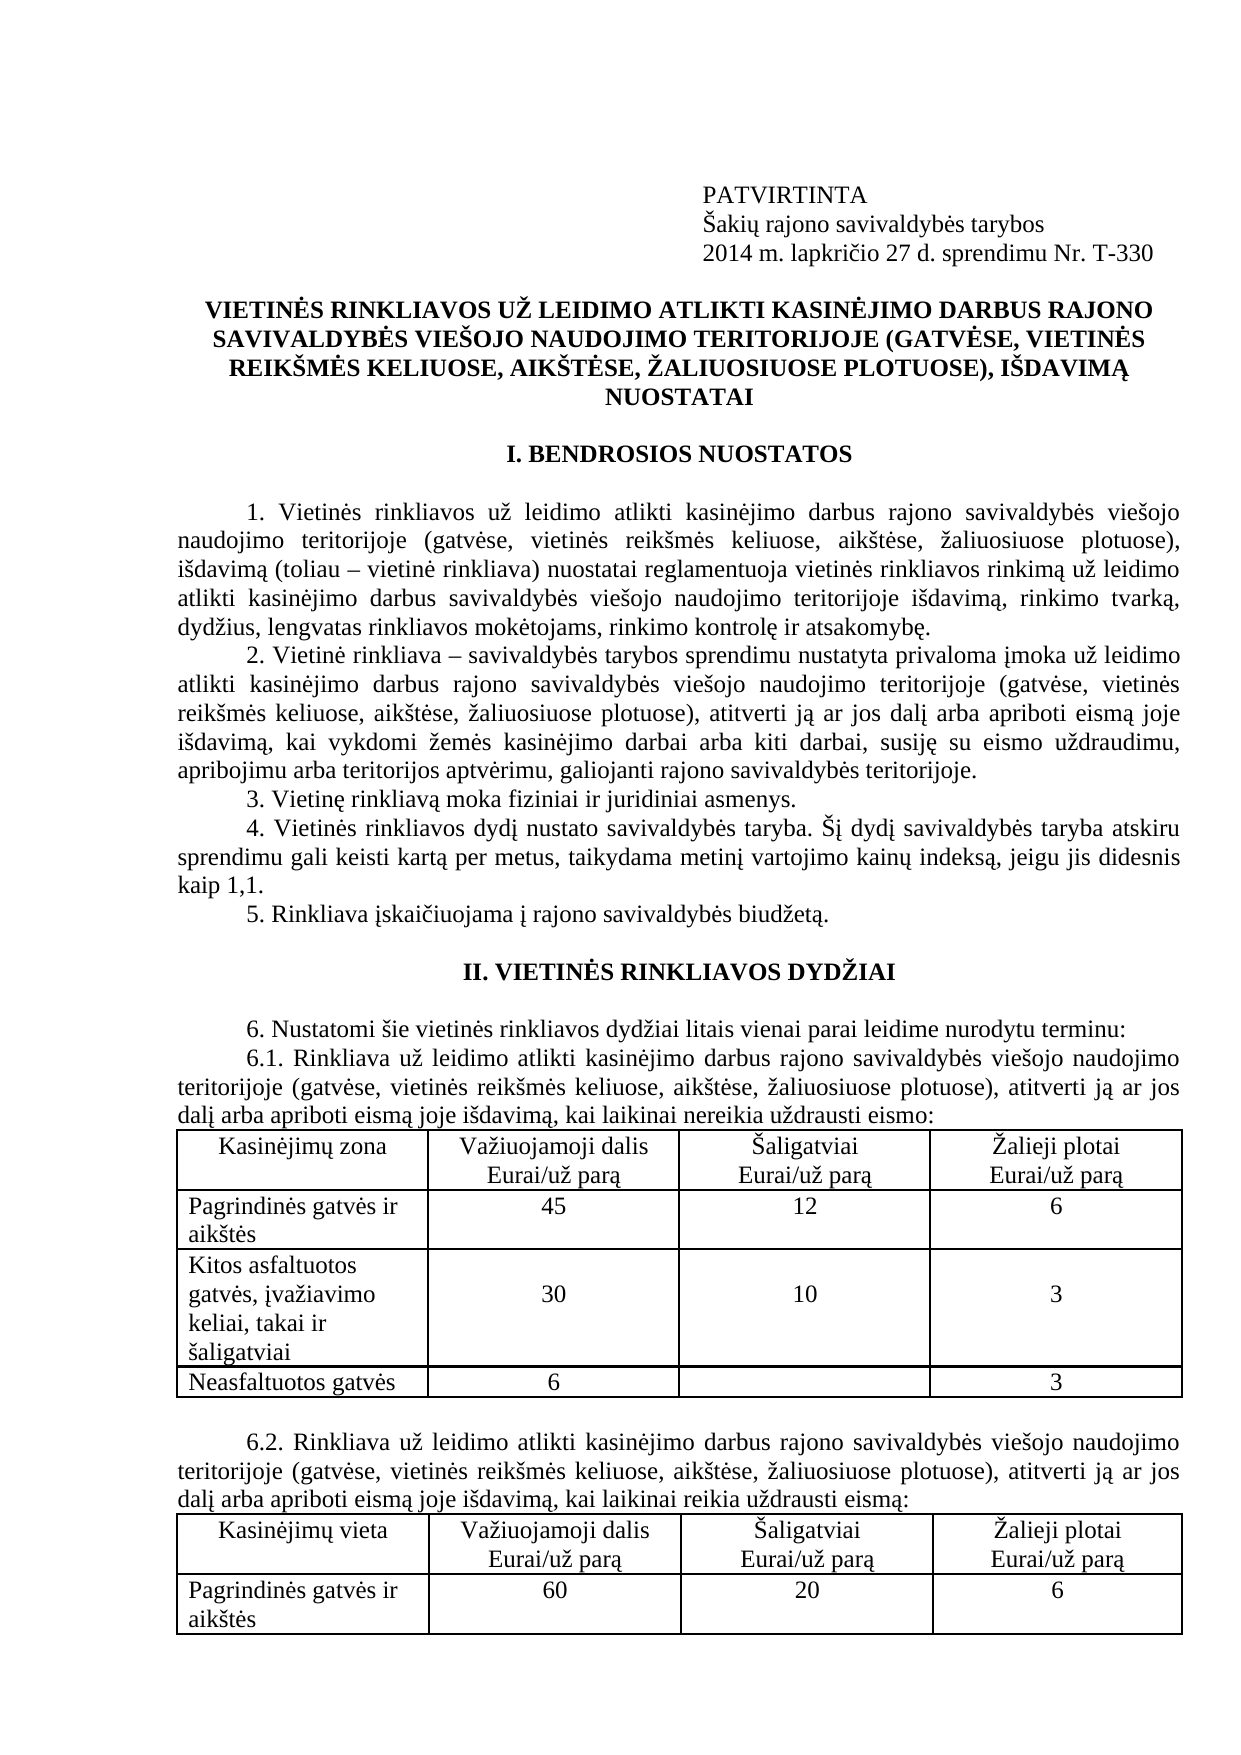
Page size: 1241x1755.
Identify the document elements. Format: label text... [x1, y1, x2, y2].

table_header Žalieji plotai Eurai/už parą [931, 1131, 1181, 1189]
table_header Kasinėjimų vieta [178, 1515, 428, 1573]
table_cell 30 [429, 1250, 678, 1365]
text PATVIRTINTA [177, 180, 1181, 209]
text I. BENDROSIOS NUOSTATOS [177, 439, 1181, 468]
table_cell Neasfaltuotos gatvės [178, 1368, 427, 1396]
text 1. Vietinės rinkliavos už leidimo atlikti kasinėjimo darbus rajono savivaldybės viešojo naudojimo teritorijoje (gatvėse, vietinės reikšmės keliuose, aikštėse, žaliuosiuose plotuose), išdavimą (toliau – vietinė rinkliava) nuostatai reglamentuoja vietinės rinkliavos rinkimą už leidimo atlikti kasinėjimo darbus savivaldybės viešojo naudojimo teritorijoje išdavimą, rinkimo tvarką, dydžius, lengvatas rinkliavos mokėtojams, rinkimo kontrolę ir atsakomybę. [177, 497, 1181, 640]
table_cell [680, 1368, 929, 1396]
text 6.1. Rinkliava už leidimo atlikti kasinėjimo darbus rajono savivaldybės viešojo naudojimo teritorijoje (gatvėse, vietinės reikšmės keliuose, aikštėse, žaliuosiuose plotuose), atitverti ją ar jos dalį arba apriboti eismą joje išdavimą, kai laikinai nereikia uždrausti eismo: [177, 1043, 1181, 1129]
table_cell 6 [429, 1368, 678, 1396]
table_cell 60 [430, 1575, 680, 1632]
table_header Žalieji plotai Eurai/už parą [934, 1515, 1181, 1573]
text Šakių rajono savivaldybės tarybos [177, 209, 1181, 238]
text 6. Nustatomi šie vietinės rinkliavos dydžiai litais vienai parai leidime nurodytu terminu: [177, 1014, 1181, 1043]
table_header Važiuojamoji dalis Eurai/už parą [430, 1515, 680, 1573]
table_cell Kitos asfaltuotos gatvės, įvažiavimo keliai, takai ir šaligatviai [178, 1250, 427, 1365]
table_cell 20 [682, 1575, 932, 1632]
text 5. Rinkliava įskaičiuojama į rajono savivaldybės biudžetą. [177, 899, 1181, 928]
text 4. Vietinės rinkliavos dydį nustato savivaldybės taryba. Šį dydį savivaldybės taryba atskiru sprendimu gali keisti kartą per metus, taikydama metinį vartojimo kainų indeksą, jeigu jis didesnis kaip 1,1. [177, 813, 1181, 899]
table_cell 3 [931, 1250, 1181, 1365]
text 6.2. Rinkliava už leidimo atlikti kasinėjimo darbus rajono savivaldybės viešojo naudojimo teritorijoje (gatvėse, vietinės reikšmės keliuose, aikštėse, žaliuosiuose plotuose), atitverti ją ar jos dalį arba apriboti eismą joje išdavimą, kai laikinai reikia uždrausti eismą: [177, 1427, 1181, 1513]
table_header Kasinėjimų zona [178, 1131, 427, 1189]
table_cell 6 [934, 1575, 1181, 1632]
text II. VIETINĖS RINKLIAVOS DYDŽIAI [177, 957, 1181, 985]
table_cell 10 [680, 1250, 929, 1365]
table_cell Pagrindinės gatvės ir aikštės [178, 1191, 427, 1248]
text 2014 m. lapkričio 27 d. sprendimu Nr. T-330 [177, 238, 1181, 267]
table_header Važiuojamoji dalis Eurai/už parą [429, 1131, 678, 1189]
table_cell 45 [429, 1191, 678, 1248]
table_cell Pagrindinės gatvės ir aikštės [178, 1575, 428, 1632]
table_cell 12 [680, 1191, 929, 1248]
text 2. Vietinė rinkliava – savivaldybės tarybos sprendimu nustatyta privaloma įmoka už leidimo atlikti kasinėjimo darbus rajono savivaldybės viešojo naudojimo teritorijoje (gatvėse, vietinės reikšmės keliuose, aikštėse, žaliuosiuose plotuose), atitverti ją ar jos dalį arba apriboti eismą joje išdavimą, kai vykdomi žemės kasinėjimo darbai arba kiti darbai, susiję su eismo uždraudimu, apribojimu arba teritorijos aptvėrimu, galiojanti rajono savivaldybės teritorijoje. [177, 640, 1181, 784]
table_header Šaligatviai Eurai/už parą [682, 1515, 932, 1573]
table_cell 6 [931, 1191, 1181, 1248]
table_cell 3 [931, 1368, 1181, 1396]
table_header Šaligatviai Eurai/už parą [680, 1131, 929, 1189]
text VIETINĖS RINKLIAVOS UŽ LEIDIMO ATLIKTI KASINĖJIMO DARBUS RAJONO SAVIVALDYBĖS VIEŠOJO NAUDOJIMO TERITORIJOJE (GATVĖSE, VIETINĖS REIKŠMĖS KELIUOSE, AIKŠTĖSE, ŽALIUOSIUOSE PLOTUOSE), IŠDAVIMĄ NUOSTATAI [177, 295, 1181, 410]
text 3. Vietinę rinkliavą moka fiziniai ir juridiniai asmenys. [177, 784, 1181, 813]
